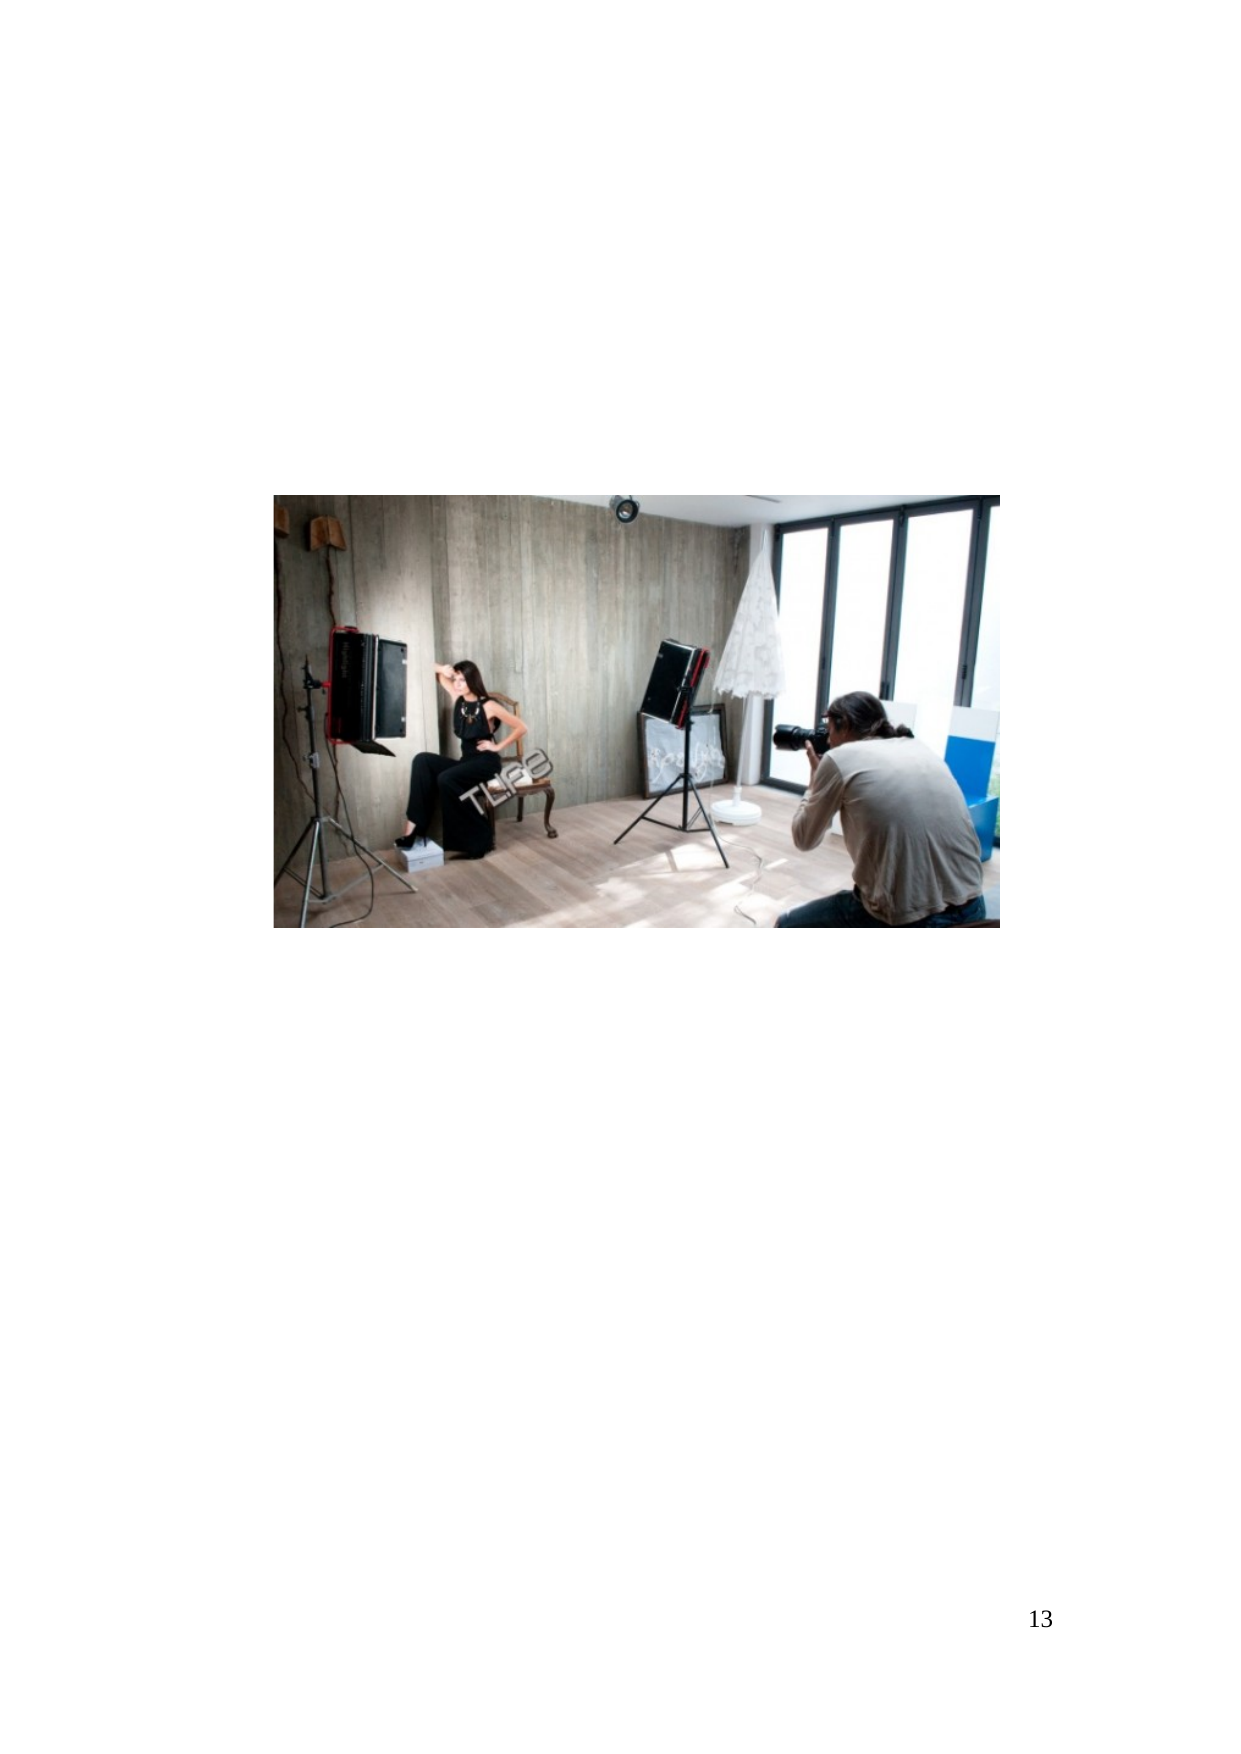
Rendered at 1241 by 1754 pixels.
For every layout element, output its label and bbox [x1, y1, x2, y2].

picture [273, 495, 1000, 928]
